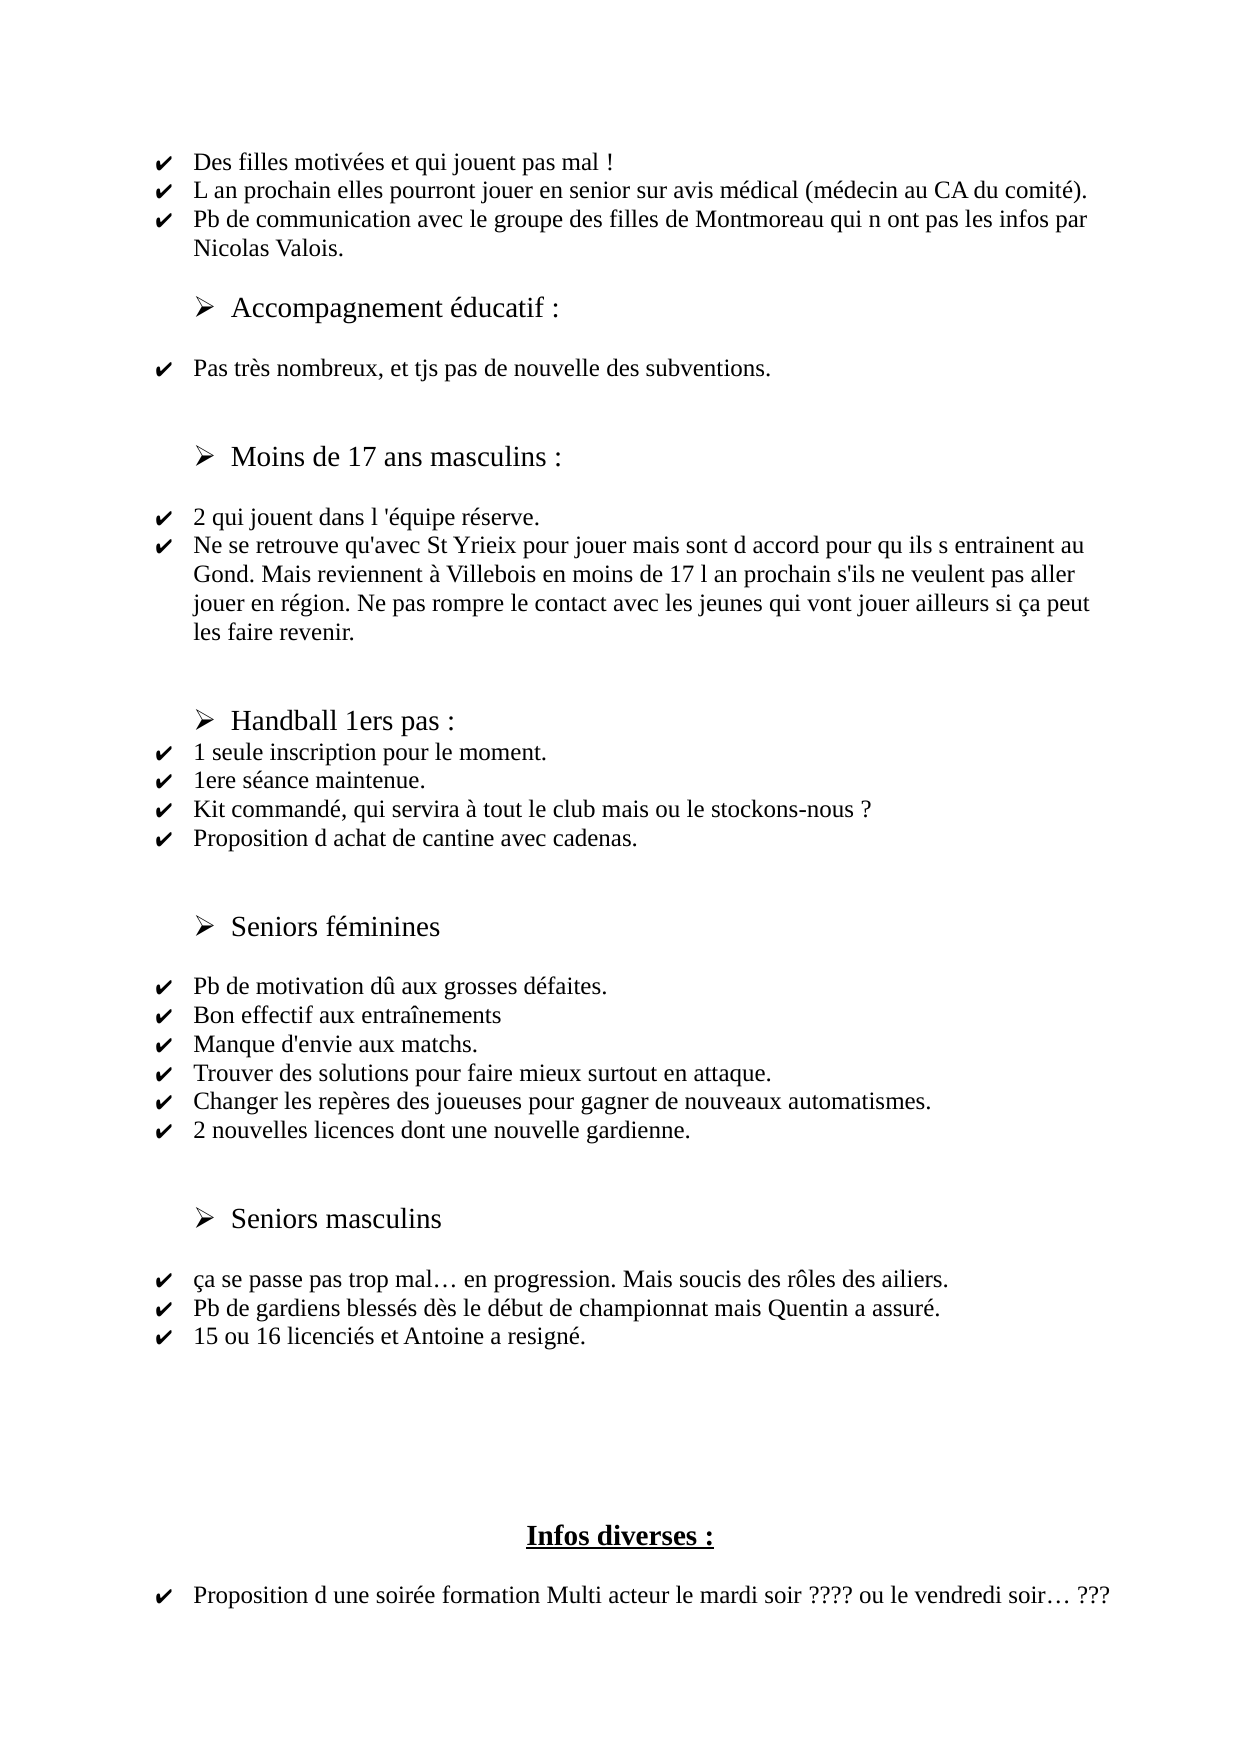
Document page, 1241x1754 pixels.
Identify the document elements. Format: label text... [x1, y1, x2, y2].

list Handball 1ers pas : [193, 703, 1122, 737]
list Changer les repères des joueuses pour gagner de nouveaux automatismes. [156, 1086, 1122, 1115]
list 1 seule inscription pour le moment. [156, 737, 1122, 765]
list Proposition d une soirée formation Multi acteur le mardi soir ???? ou le vendredi soir… ??? [156, 1580, 1122, 1609]
list Des filles motivées et qui jouent pas mal ! [156, 147, 1122, 176]
list 2 nouvelles licences dont une nouvelle gardienne. [156, 1115, 1122, 1144]
list Kit commandé, qui servira à tout le club mais ou le stockons-nous ? [156, 794, 1122, 823]
list 1ere séance maintenue. [156, 765, 1122, 794]
list Bon effectif aux entraînements [156, 1000, 1122, 1029]
list Seniors masculins [193, 1201, 1122, 1235]
list Moins de 17 ans masculins : [193, 439, 1122, 473]
list Pb de motivation dû aux grosses défaites. [156, 971, 1122, 1000]
list Pas très nombreux, et tjs pas de nouvelle des subventions. [156, 353, 1122, 382]
list Pb de gardiens blessés dès le début de championnat mais Quentin a assuré. [156, 1293, 1122, 1321]
list L an prochain elles pourront jouer en senior sur avis médical (médecin au CA du comité). [156, 176, 1122, 204]
list Seniors féminines [193, 909, 1122, 943]
list Accompagnement éducatif : [193, 291, 1122, 324]
list Ne se retrouve qu'avec St Yrieix pour jouer mais sont d accord pour qu ils s entrainent au Gond. Mais reviennent à Villebois en moins de 17 l an prochain s'ils ne veulent pas aller jouer en région. Ne pas rompre le contact avec les jeunes qui vont jouer ailleurs si ça peut les faire revenir. [156, 530, 1122, 645]
list Trouver des solutions pour faire mieux surtout en attaque. [156, 1058, 1122, 1086]
list 15 ou 16 licenciés et Antoine a resigné. [156, 1321, 1122, 1350]
text Infos diverses : [118, 1518, 1122, 1551]
list ça se passe pas trop mal… en progression. Mais soucis des rôles des ailiers. [156, 1264, 1122, 1293]
list 2 qui jouent dans l 'équipe réserve. [156, 502, 1122, 530]
list Manque d'envie aux matchs. [156, 1029, 1122, 1058]
list Proposition d achat de cantine avec cadenas. [156, 823, 1122, 852]
list Pb de communication avec le groupe des filles de Montmoreau qui n ont pas les infos par Nicolas Valois. [156, 204, 1122, 262]
